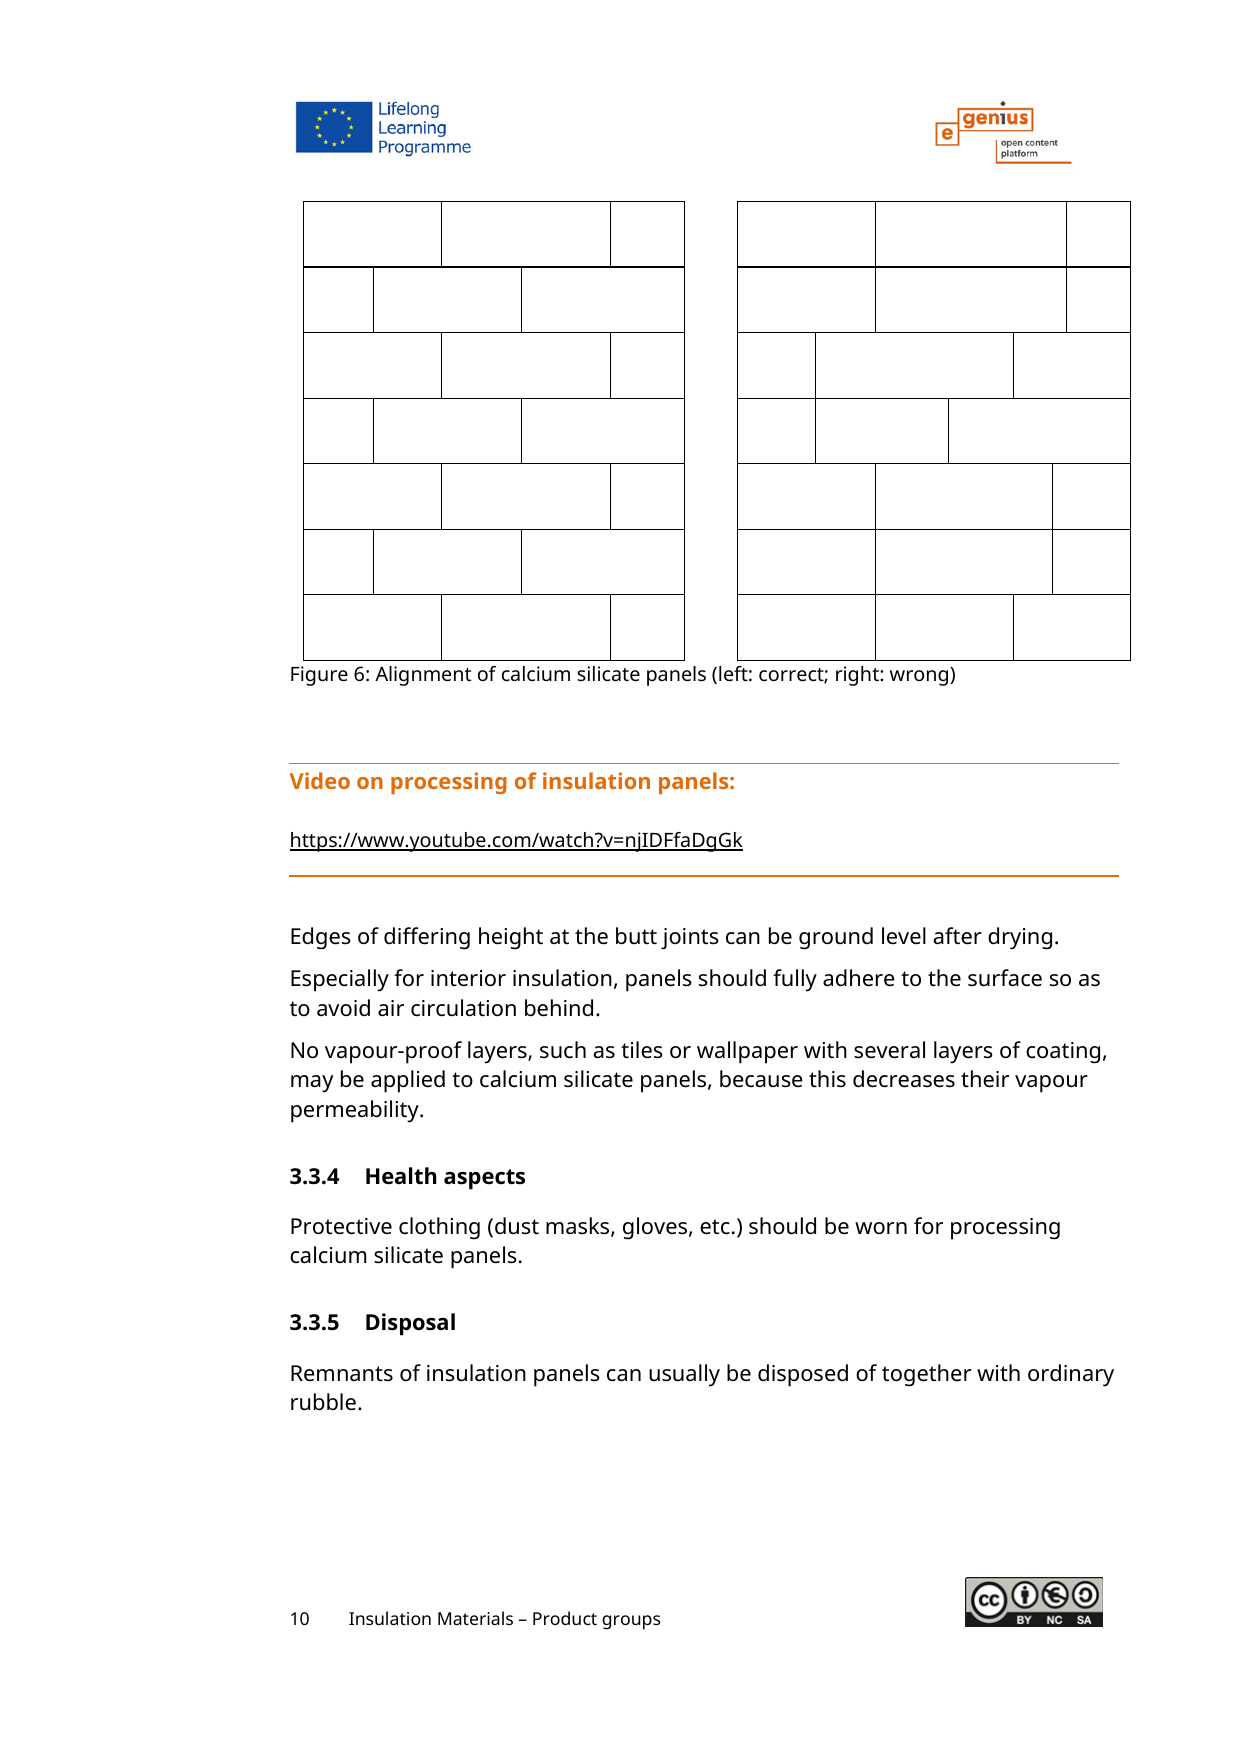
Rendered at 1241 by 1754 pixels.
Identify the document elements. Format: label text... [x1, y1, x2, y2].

table_cell [611, 202, 684, 266]
table_cell [522, 530, 684, 594]
table_cell [738, 399, 815, 463]
table_cell [738, 464, 875, 528]
table_cell [949, 399, 1130, 463]
table_cell [304, 399, 373, 463]
table_cell [611, 595, 684, 659]
text Video on processing of insulation panels: [289, 764, 1119, 795]
table_cell [738, 333, 815, 397]
table_cell [738, 268, 875, 332]
table_cell [304, 202, 441, 266]
table_cell [304, 530, 373, 594]
table_cell [876, 202, 1066, 266]
table_cell [442, 464, 610, 528]
table_cell [442, 202, 610, 266]
text Edges of differing height at the butt joints can be ground level after drying. [289, 917, 1119, 951]
table_cell [1067, 268, 1130, 332]
table_cell [611, 333, 684, 397]
table_cell [442, 333, 610, 397]
table_cell [304, 464, 441, 528]
text Remnants of insulation panels can usually be disposed of together with ordinary rubble. [289, 1358, 1119, 1417]
table_cell [374, 268, 521, 332]
table_cell [876, 464, 1052, 528]
text No vapour-proof layers, such as tiles or wallpaper with several layers of coating, may be applied to calcium silicate panels, because this decreases their vapour permeability. [289, 1034, 1119, 1123]
table_cell [1053, 530, 1130, 594]
table_cell [374, 530, 521, 594]
table_cell [738, 202, 875, 266]
table_cell [876, 268, 1066, 332]
table_cell [738, 595, 875, 659]
table_cell [522, 399, 684, 463]
subtitle Disposal [289, 1307, 1119, 1337]
text https://www.youtube.com/watch?v=njIDFfaDgGk [289, 826, 1119, 853]
table_cell [816, 399, 948, 463]
table_cell [738, 530, 875, 594]
table_cell [1053, 464, 1130, 528]
table_cell [1014, 595, 1130, 659]
table_cell [374, 399, 521, 463]
text Figure 6: Alignment of calcium silicate panels (left: correct; right: wrong) [961, 661, 1119, 687]
table_cell [442, 595, 610, 659]
table_cell [611, 464, 684, 528]
table_cell [1067, 202, 1130, 266]
table_cell [304, 268, 373, 332]
table_cell [1014, 333, 1130, 397]
text Protective clothing (dust masks, gloves, etc.) should be worn for processing calcium silicate panels. [289, 1211, 1119, 1270]
text Especially for interior insulation, panels should fully adhere to the surface so as to avoid air circulation behind. [289, 963, 1119, 1022]
subtitle Health aspects [289, 1161, 1119, 1190]
table_cell [816, 333, 1013, 397]
table_header [685, 201, 737, 659]
table_cell [304, 333, 441, 397]
table_cell [522, 268, 684, 332]
table_cell [876, 530, 1052, 594]
table_cell [304, 595, 441, 659]
table_cell [876, 595, 1013, 659]
